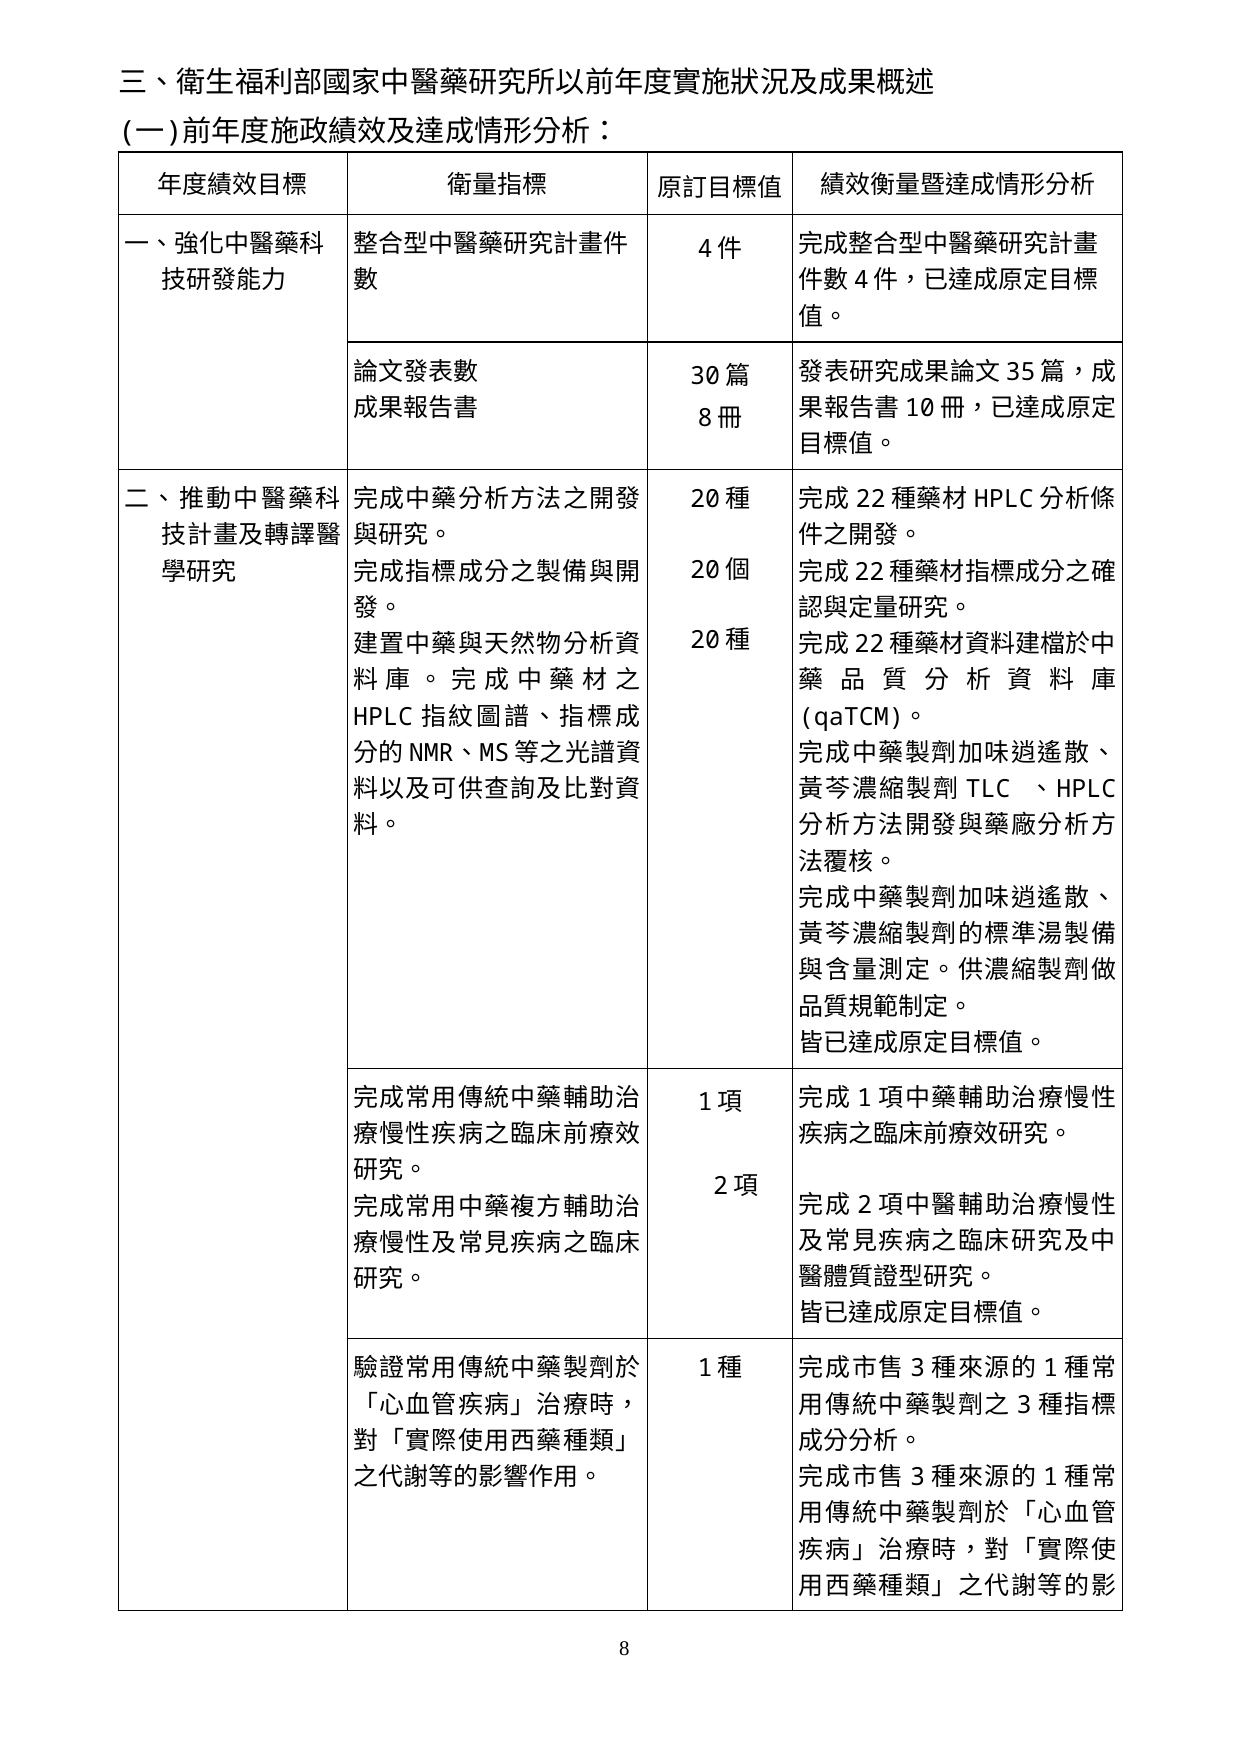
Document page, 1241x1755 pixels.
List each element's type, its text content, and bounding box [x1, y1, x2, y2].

table_cell 驗證常用傳統中藥製劑於「心血管疾病」治療時，對「實際使用西藥種類」之代謝等的影響作用。 [348, 1339, 647, 1610]
table_header 年度績效目標 [119, 153, 347, 214]
table_cell 1項 2項 [648, 1069, 792, 1338]
table_cell 完成中藥分析方法之開發與研究。 完成指標成分之製備與開發。 建置中藥與天然物分析資料庫。完成中藥材之HPLC指紋圖譜、指標成分的NMR、MS等之光譜資料以及可供查詢及比對資料。 [348, 470, 647, 1068]
table_cell 4件 [648, 215, 792, 341]
table_cell 論文發表數 成果報告書 [348, 343, 647, 469]
table_cell 整合型中醫藥研究計畫件數 [348, 215, 647, 341]
table_cell 完成市售3種來源的1種常用傳統中藥製劑之3種指標成分分析。 完成市售3種來源的1種常用傳統中藥製劑於「心血管疾病」治療時，對「實際使用西藥種類」之代謝等的影 [793, 1339, 1122, 1610]
table_cell 1種 [648, 1339, 792, 1610]
table_header 績效衡量暨達成情形分析 [793, 153, 1122, 214]
table_cell 20種 20個 20種 [648, 470, 792, 1068]
table_cell 完成整合型中醫藥研究計畫件數4件，已達成原定目標值。 [793, 215, 1122, 341]
table_cell 完成22種藥材HPLC分析條件之開發。 完成22種藥材指標成分之確認與定量研究。 完成22種藥材資料建檔於中藥品質分析資料庫(qaTCM)。 完成中藥製劑加味逍遙散、黃芩濃縮製劑TLC 、HPLC 分析方法開發與藥廠分析方法覆核。 完成中藥製劑加味逍遙散、黃芩濃縮製劑的標準湯製備與含量測定。供濃縮製劑做品質規範制定。 皆已達成原定目標值。 [793, 470, 1122, 1068]
table_cell 一、強化中醫藥科技研發能力 [119, 215, 347, 469]
table_cell 發表研究成果論文35篇，成果報告書10冊，已達成原定目標值。 [793, 343, 1122, 469]
table_cell 30篇 8冊 [648, 343, 792, 469]
table_cell 完成1項中藥輔助治療慢性疾病之臨床前療效研究。 完成2項中醫輔助治療慢性及常見疾病之臨床研究及中醫體質證型研究。 皆已達成原定目標值。 [793, 1069, 1122, 1338]
text 三、衛生福利部國家中醫藥研究所以前年度實施狀況及成果概述 [118, 59, 1122, 101]
table_cell 完成常用傳統中藥輔助治療慢性疾病之臨床前療效研究。 完成常用中藥複方輔助治療慢性及常見疾病之臨床研究。 [348, 1069, 647, 1338]
table_cell 二、推動中醫藥科技計畫及轉譯醫學研究 [119, 470, 347, 1610]
table_header 原訂目標值 [648, 153, 792, 214]
text (一)前年度施政績效及達成情形分析： [118, 101, 1122, 151]
table_header 衛量指標 [348, 153, 647, 214]
